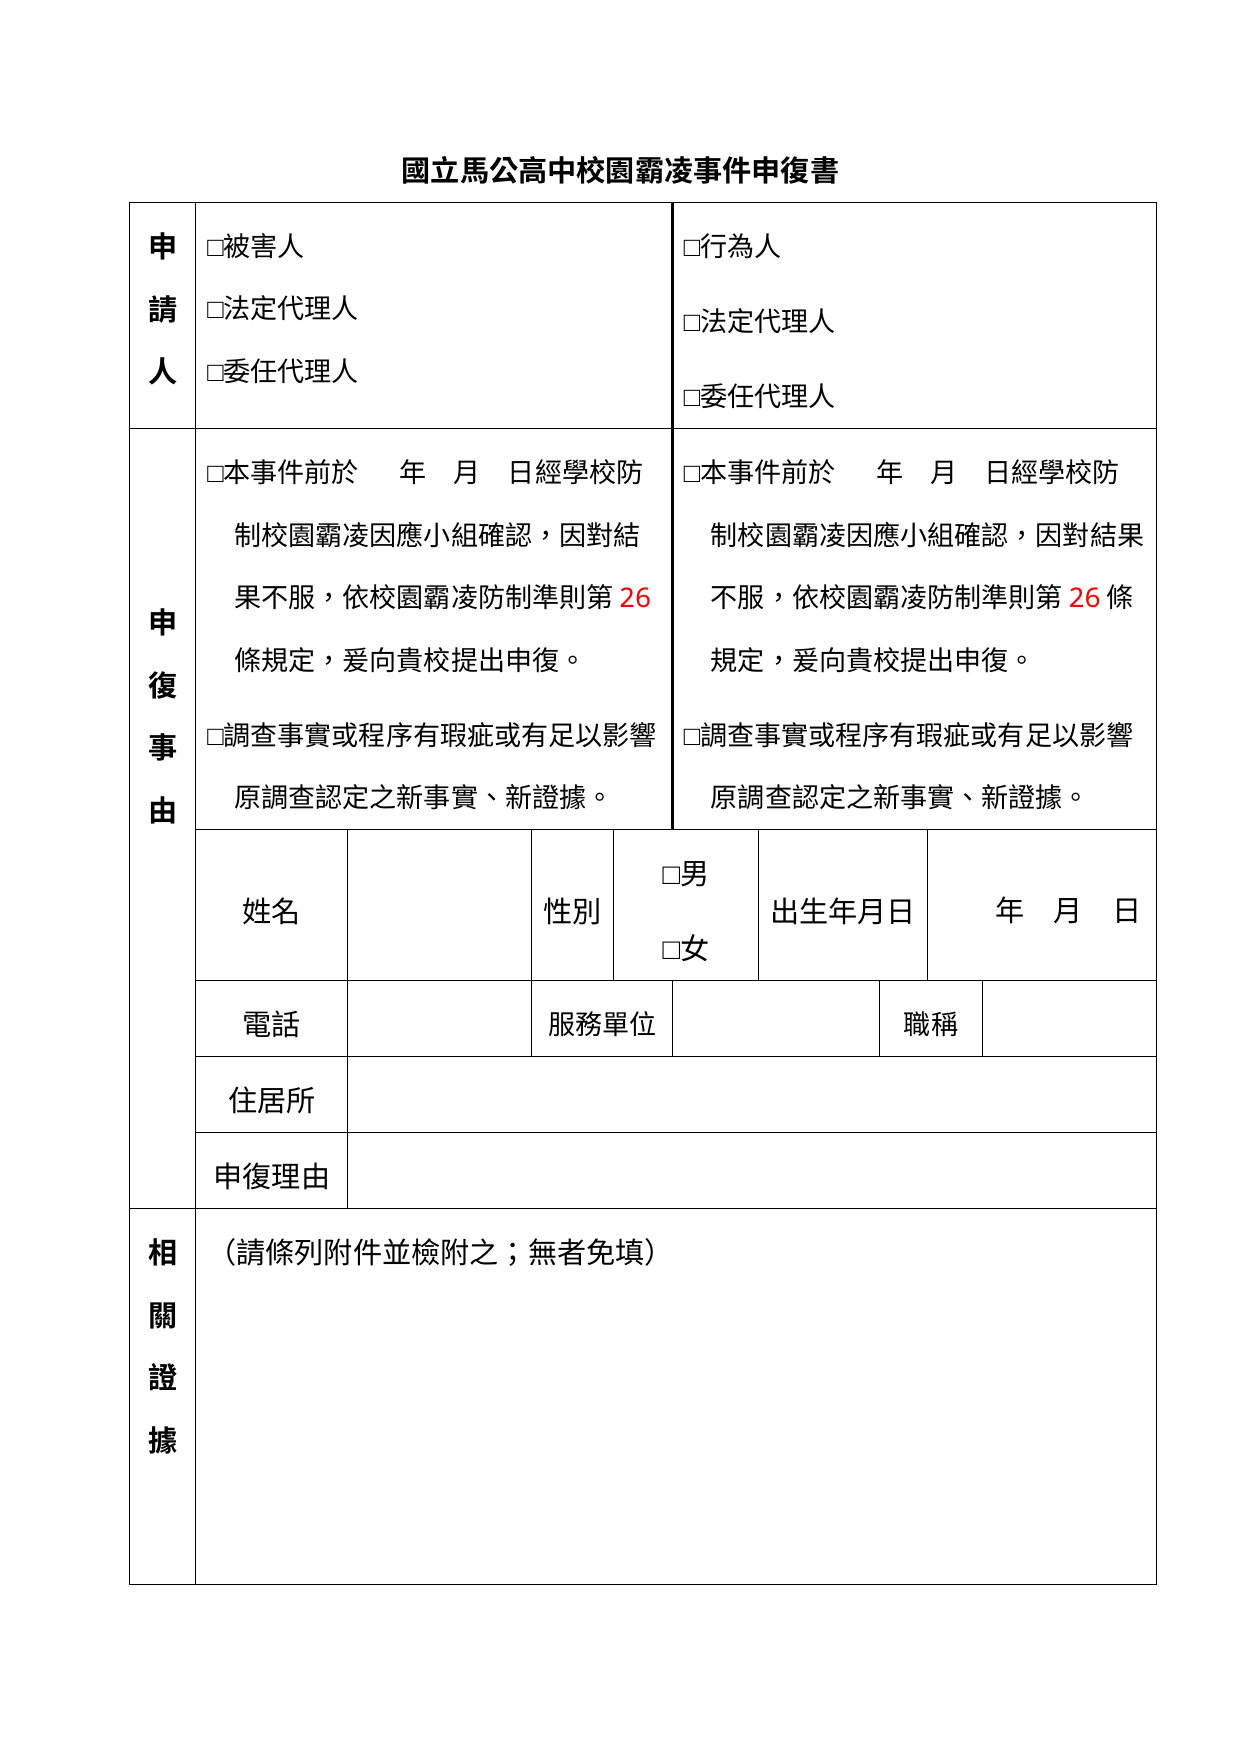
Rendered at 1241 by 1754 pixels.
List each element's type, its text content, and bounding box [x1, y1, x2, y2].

text 國立馬公高中校園霸凌事件申復書 [118, 127, 1122, 189]
table_cell □本事件前於 年 月 日經學校防制校園霸凌因應小組確認，因對結果不服，依校園霸凌防制準則第26條規定，爰向貴校提出申復。 □調查事實或程序有瑕疵或有足以影響原調查認定之新事實、新證據。 [674, 429, 1156, 829]
table_cell 職稱 [880, 981, 982, 1056]
table_cell 出生年月日 [759, 830, 927, 980]
table_cell 姓名 [196, 830, 347, 980]
table_cell [673, 981, 879, 1056]
table_cell [983, 981, 1156, 1056]
table_cell [348, 1057, 1156, 1132]
table_header 申請人 [130, 203, 195, 428]
table_cell （請條列附件並檢附之；無者免填） [196, 1209, 1156, 1584]
table_cell □本事件前於 年 月 日經學校防制校園霸凌因應小組確認，因對結果不服，依校園霸凌防制準則第26條規定，爰向貴校提出申復。 □調查事實或程序有瑕疵或有足以影響原調查認定之新事實、新證據。 [196, 429, 671, 829]
table_cell 相關證據 [130, 1209, 195, 1584]
table_cell 申復理由 [196, 1133, 347, 1208]
table_cell 年 月 日 [928, 830, 1156, 980]
table_header □被害人 □法定代理人 □委任代理人 [196, 203, 671, 428]
table_cell [348, 1133, 1156, 1208]
table_cell 電話 [196, 981, 347, 1056]
table_cell [348, 981, 531, 1056]
table_cell 申復事由 [130, 429, 195, 1208]
table_cell [348, 830, 531, 980]
table_cell 住居所 [196, 1057, 347, 1132]
table_header □行為人 □法定代理人 □委任代理人 [674, 203, 1156, 428]
table_cell 服務單位 [532, 981, 672, 1056]
table_cell 性別 [532, 830, 613, 980]
table_cell □男 □女 [614, 830, 758, 980]
